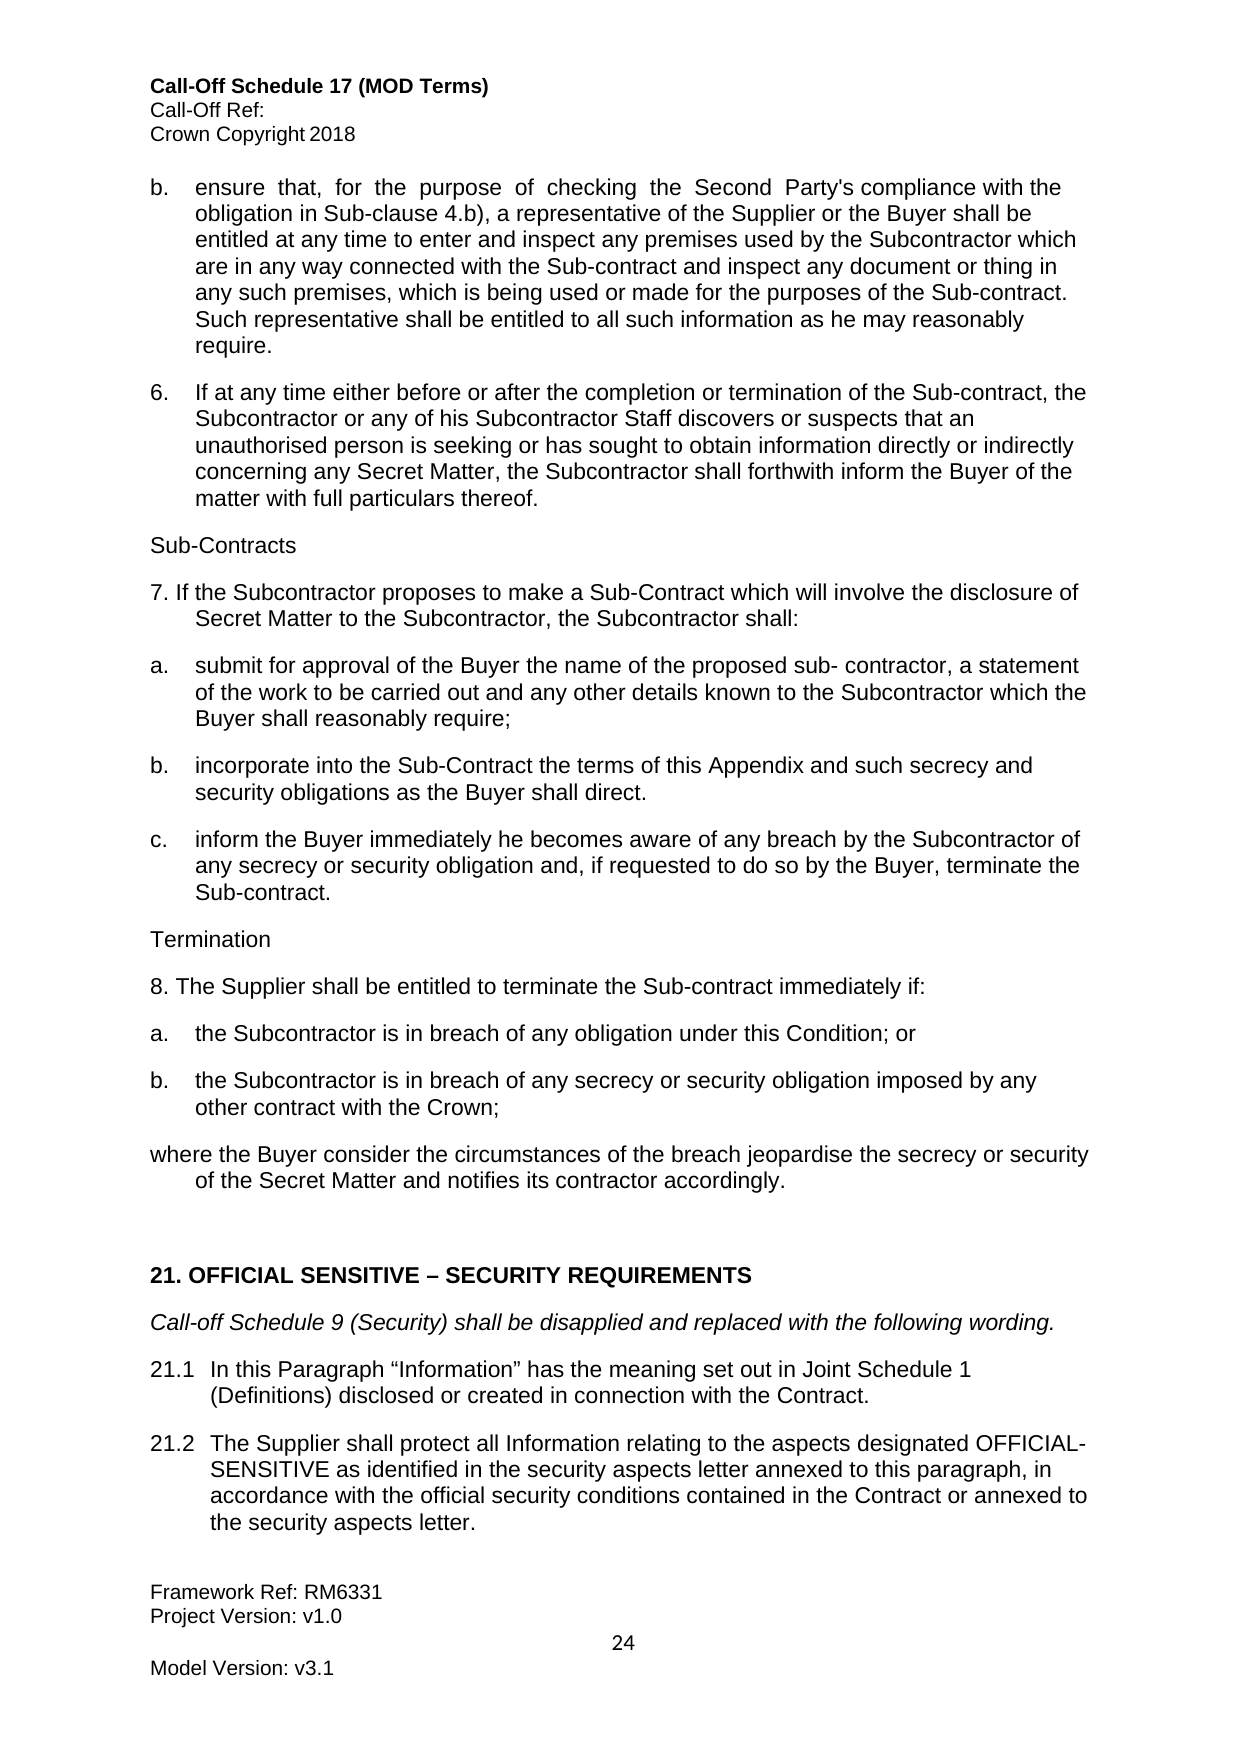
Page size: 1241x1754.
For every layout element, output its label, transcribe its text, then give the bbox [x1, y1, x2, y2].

text 7. If the Subcontractor proposes to make a Sub-Contract which will involve the disclosure of Secret Matter to the Subcontractor, the Subcontractor shall: [150, 579, 1090, 632]
text c. inform the Buyer immediately he becomes aware of any breach by the Subcontractor of any secrecy or security obligation and, if requested to do so by the Buyer, terminate the Sub-contract. [150, 826, 1090, 905]
text b. the Subcontractor is in breach of any secrecy or security obligation imposed by any other contract with the Crown; [150, 1067, 1090, 1120]
text b. ensure that, for the purpose of checking the Second Party's compliance with the obligation in Sub-clause 4.b), a representative of the Supplier or the Buyer shall be entitled at any time to enter and inspect any premises used by the Subcontractor which are in any way connected with the Sub-contract and inspect any document or thing in any such premises, which is being used or made for the purposes of the Sub-contract. Such representative shall be entitled to all such information as he may reasonably require. [150, 174, 1090, 358]
text b. incorporate into the Sub-Contract the terms of this Appendix and such secrecy and security obligations as the Buyer shall direct. [150, 752, 1090, 805]
text 8. The Supplier shall be entitled to terminate the Sub-contract immediately if: [150, 973, 1090, 999]
text Sub-Contracts [150, 532, 1090, 558]
text a. submit for approval of the Buyer the name of the proposed sub- contractor, a statement of the work to be carried out and any other details known to the Subcontractor which the Buyer shall reasonably require; [150, 652, 1090, 731]
text 21.1 In this Paragraph “Information” has the meaning set out in Joint Schedule 1 (Definitions) disclosed or created in connection with the Contract. [150, 1356, 1090, 1409]
text Call-off Schedule 9 (Security) shall be disapplied and replaced with the following wording. [150, 1309, 1090, 1335]
text 21. OFFICIAL SENSITIVE – SECURITY REQUIREMENTS [150, 1262, 1090, 1288]
text Termination [150, 926, 1090, 952]
text 21.2 The Supplier shall protect all Information relating to the aspects designated OFFICIAL-SENSITIVE as identified in the security aspects letter annexed to this paragraph, in accordance with the official security conditions contained in the Contract or annexed to the security aspects letter. [150, 1429, 1090, 1535]
text where the Buyer consider the circumstances of the breach jeopardise the secrecy or security of the Secret Matter and notifies its contractor accordingly. [150, 1141, 1090, 1193]
text 6. If at any time either before or after the completion or termination of the Sub-contract, the Subcontractor or any of his Subcontractor Staff discovers or suspects that an unauthorised person is seeking or has sought to obtain information directly or indirectly concerning any Secret Matter, the Subcontractor shall forthwith inform the Buyer of the matter with full particulars thereof. [150, 379, 1090, 511]
text a. the Subcontractor is in breach of any obligation under this Condition; or [150, 1020, 1090, 1046]
